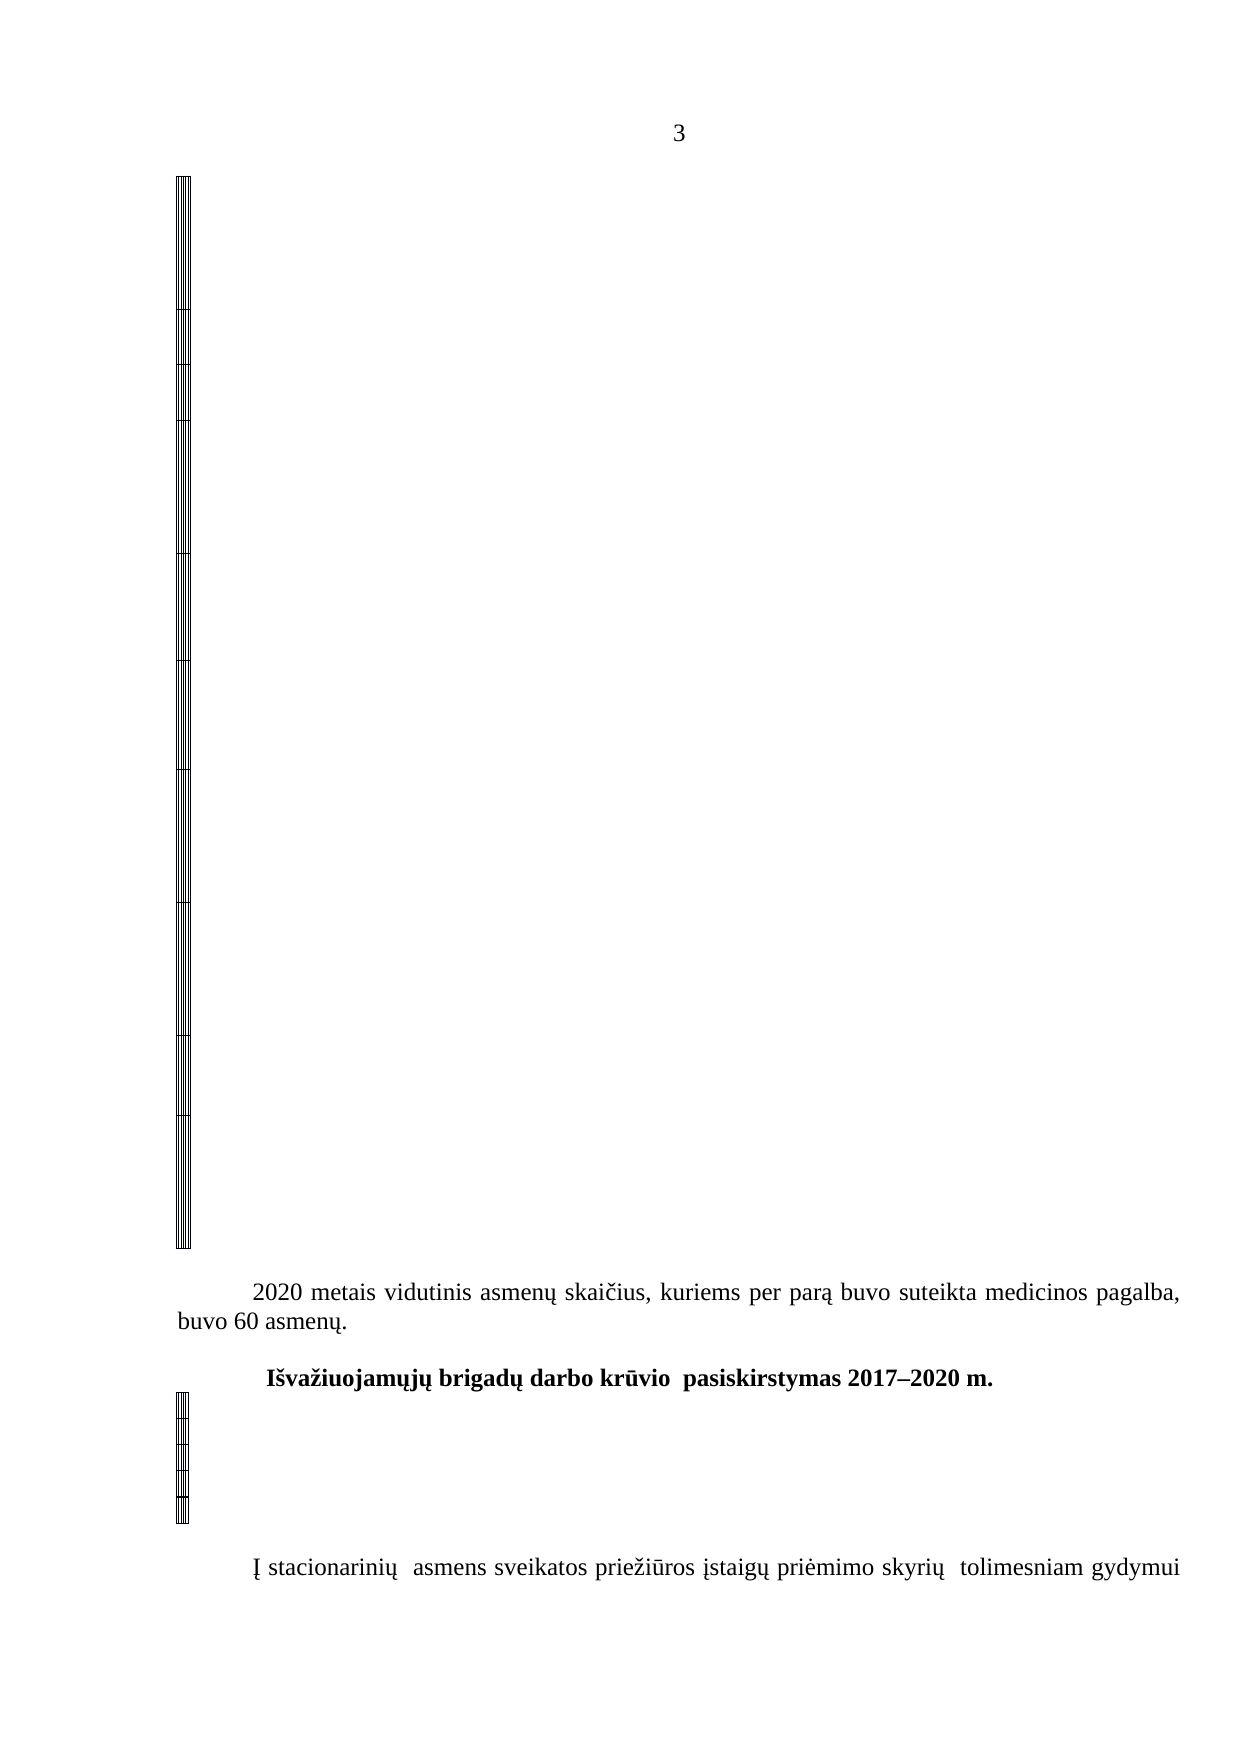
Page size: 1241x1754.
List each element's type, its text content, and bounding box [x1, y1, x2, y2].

text 2020 metais vidutinis asmenų skaičius, kuriems per parą buvo suteikta medicinos pagalba, buvo 60 asmenų. [177, 1277, 1181, 1335]
text Išvažiuojamųjų brigadų darbo krūvio pasiskirstymas 2017–2020 m. [177, 1363, 1181, 1392]
text Į stacionarinių asmens sveikatos priežiūros įstaigų priėmimo skyrių tolimesniam gydymui [177, 1552, 1181, 1581]
